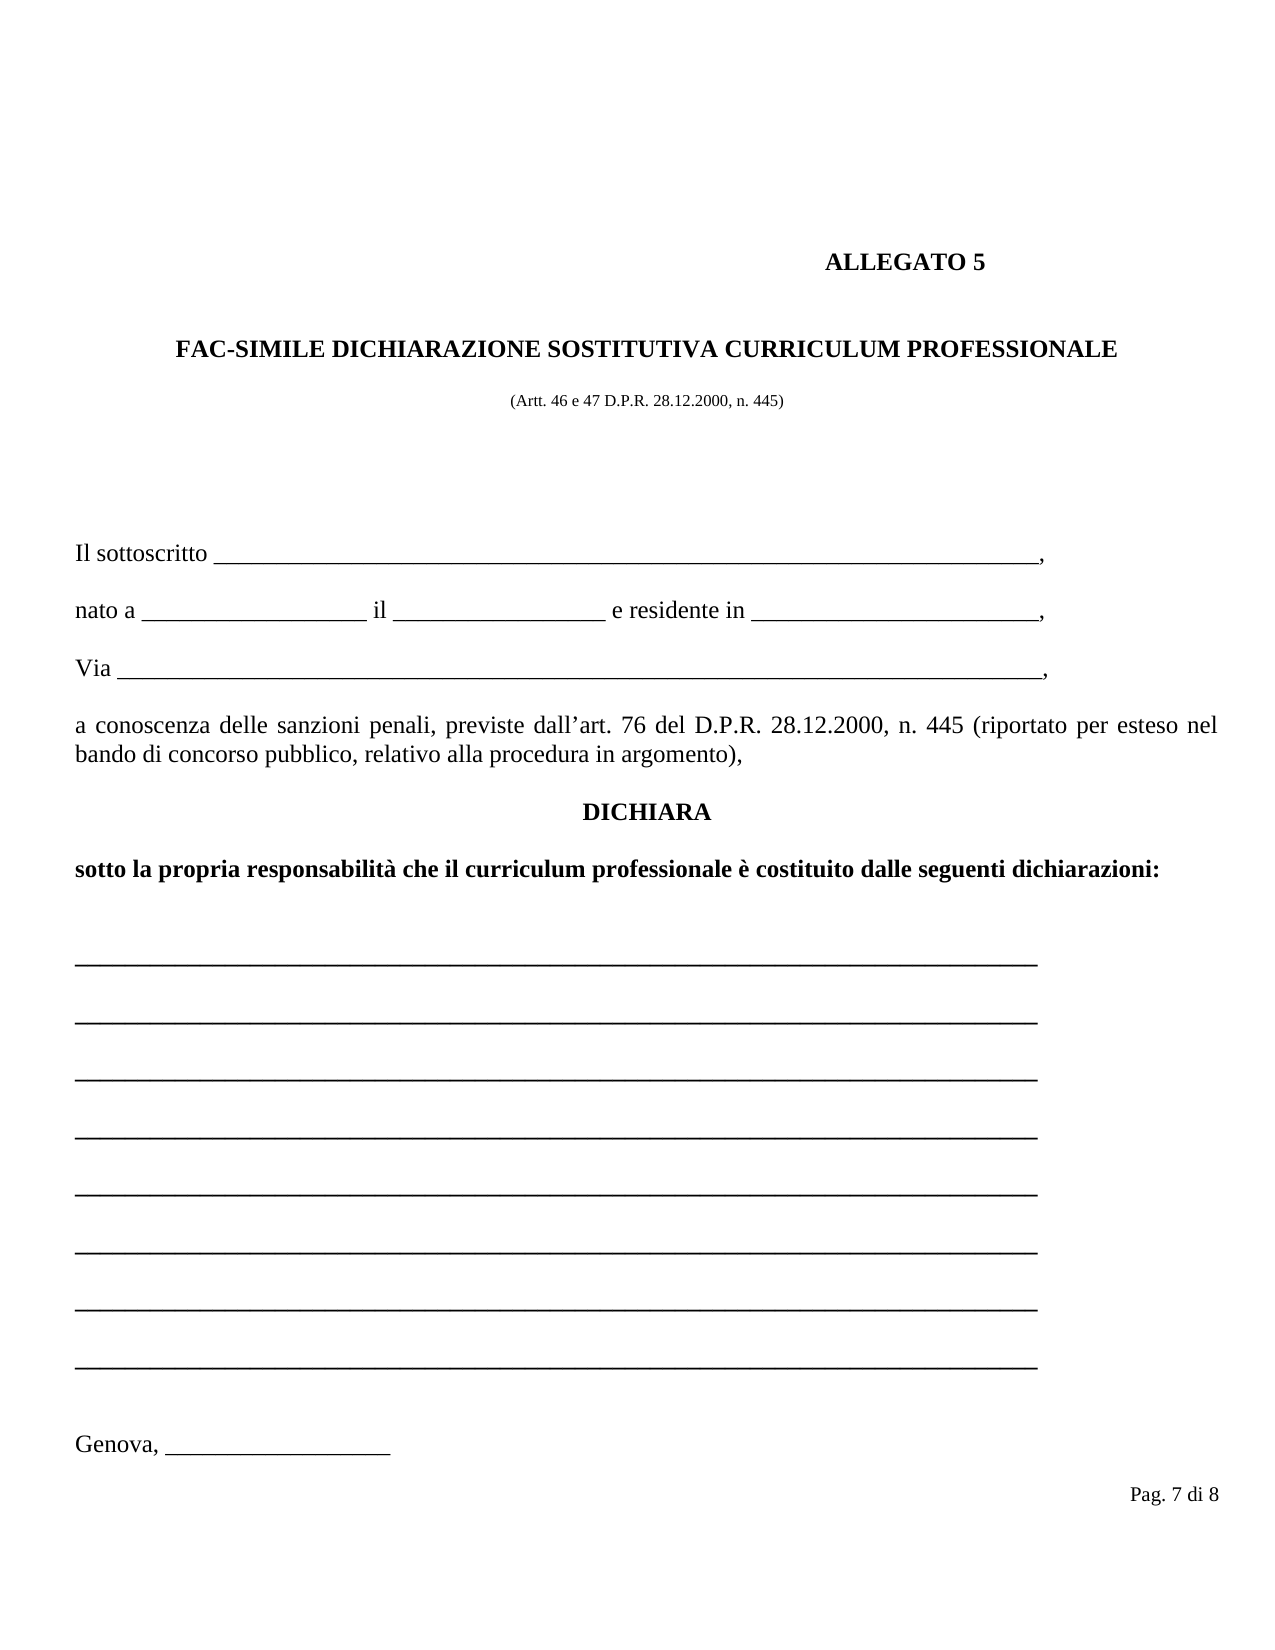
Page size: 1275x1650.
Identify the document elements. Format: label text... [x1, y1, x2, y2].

text _____________________________________________________________________________ [75, 1285, 1219, 1314]
text _____________________________________________________________________________ [75, 1343, 1219, 1372]
text nato a __________________ il _________________ e residente in _______________________, [75, 595, 1219, 624]
text _____________________________________________________________________________ [75, 1055, 1219, 1084]
text Il sottoscritto __________________________________________________________________, [75, 538, 1219, 567]
text _____________________________________________________________________________ [75, 998, 1219, 1027]
text Genova, __________________ [75, 1429, 1219, 1458]
text (Artt. 46 e 47 D.P.R. 28.12.2000, n. 445) [75, 391, 1219, 410]
text ALLEGATO 5 [825, 247, 1219, 276]
text a conoscenza delle sanzioni penali, previste dall’art. 76 del D.P.R. 28.12.2000, n. 445 (riportato per esteso nel bando di concorso pubblico, relativo alla procedura in argomento), [75, 710, 1219, 768]
text _____________________________________________________________________________ [75, 1228, 1219, 1257]
subtitle DICHIARA [75, 797, 1219, 825]
subtitle FAC-SIMILE DICHIARAZIONE SOSTITUTIVA CURRICULUM PROFESSIONALE [75, 334, 1219, 362]
text Via __________________________________________________________________________, [75, 653, 1219, 682]
text sotto la propria responsabilità che il curriculum professionale è costituito dalle seguenti dichiarazioni: [75, 854, 1219, 883]
text _____________________________________________________________________________ [75, 940, 1219, 969]
text _____________________________________________________________________________ [75, 1113, 1219, 1142]
text _____________________________________________________________________________ [75, 1170, 1219, 1199]
